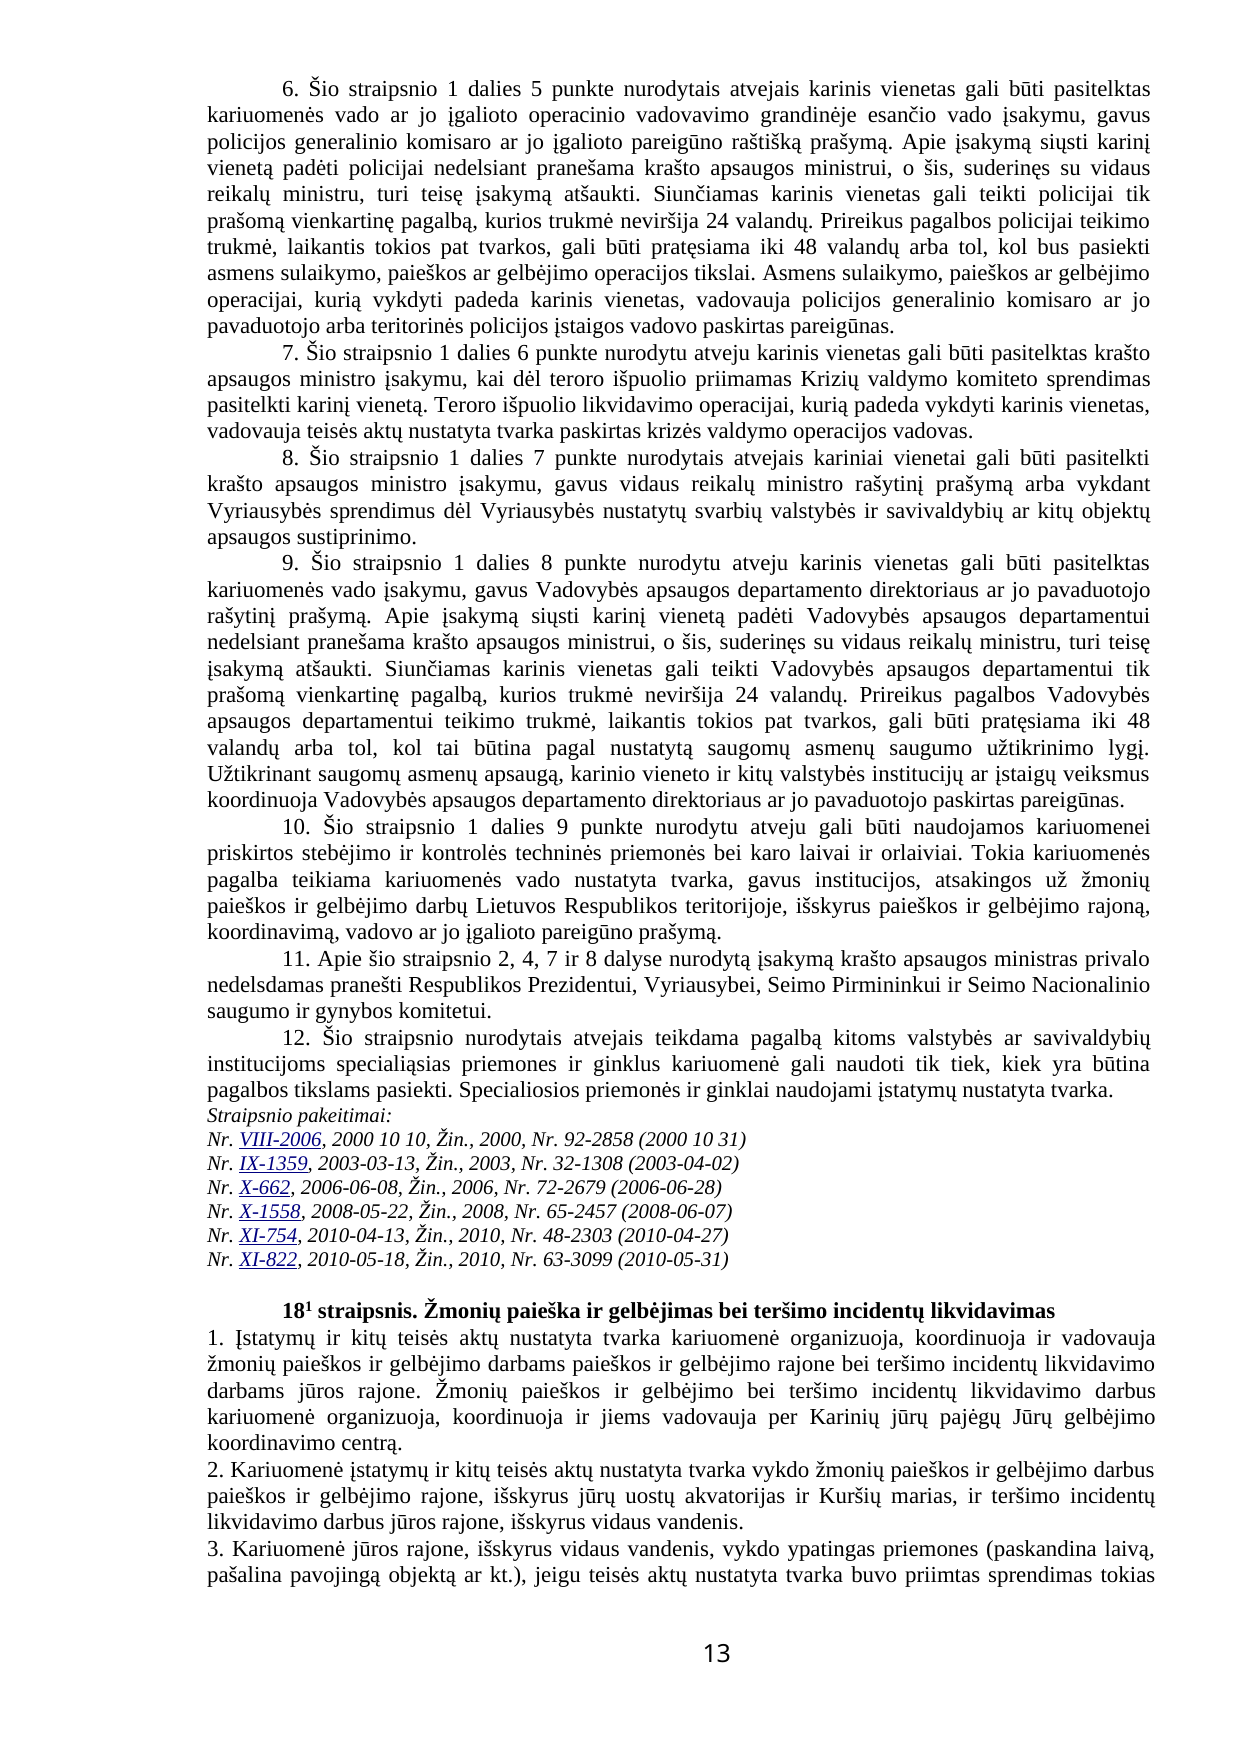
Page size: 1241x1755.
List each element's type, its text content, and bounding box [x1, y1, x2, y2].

text 181 straipsnis. Žmonių paieška ir gelbėjimas bei teršimo incidentų likvidavimas [282, 1298, 1157, 1324]
text Nr. X-1558, 2008-05-22, Žin., 2008, Nr. 65-2457 (2008-06-07) [207, 1199, 1152, 1223]
text 8. Šio straipsnio 1 dalies 7 punkte nurodytais atvejais kariniai vienetai gali būti pasitelkti krašto apsaugos ministro įsakymu, gavus vidaus reikalų ministro rašytinį prašymą arba vykdant Vyriausybės sprendimus dėl Vyriausybės nustatytų svarbių valstybės ir savivaldybių ar kitų objektų apsaugos sustiprinimo. [207, 444, 1152, 549]
text Nr. XI-754, 2010-04-13, Žin., 2010, Nr. 48-2303 (2010-04-27) [207, 1223, 1152, 1247]
text 3. Kariuomenė jūros rajone, išskyrus vidaus vandenis, vykdo ypatingas priemones (paskandina laivą, pašalina pavojingą objektą ar kt.), jeigu teisės aktų nustatyta tvarka buvo priimtas sprendimas tokias [207, 1535, 1157, 1587]
text 10. Šio straipsnio 1 dalies 9 punkte nurodytu atveju gali būti naudojamos kariuomenei priskirtos stebėjimo ir kontrolės techninės priemonės bei karo laivai ir orlaiviai. Tokia kariuomenės pagalba teikiama kariuomenės vado nustatyta tvarka, gavus institucijos, atsakingos už žmonių paieškos ir gelbėjimo darbų Lietuvos Respublikos teritorijoje, išskyrus paieškos ir gelbėjimo rajoną, koordinavimą, vadovo ar jo įgalioto pareigūno prašymą. [207, 813, 1152, 945]
text 12. Šio straipsnio nurodytais atvejais teikdama pagalbą kitoms valstybės ar savivaldybių institucijoms specialiąsias priemones ir ginklus kariuomenė gali naudoti tik tiek, kiek yra būtina pagalbos tikslams pasiekti. Specialiosios priemonės ir ginklai naudojami įstatymų nustatyta tvarka. [207, 1024, 1152, 1103]
text Nr. VIII-2006, 2000 10 10, Žin., 2000, Nr. 92-2858 (2000 10 31) [207, 1127, 1152, 1151]
text Nr. XI-822, 2010-05-18, Žin., 2010, Nr. 63-3099 (2010-05-31) [207, 1247, 1152, 1271]
text Straipsnio pakeitimai: [207, 1103, 1152, 1127]
text Nr. X-662, 2006-06-08, Žin., 2006, Nr. 72-2679 (2006-06-28) [207, 1175, 1152, 1199]
text 6. Šio straipsnio 1 dalies 5 punkte nurodytais atvejais karinis vienetas gali būti pasitelktas kariuomenės vado ar jo įgalioto operacinio vadovavimo grandinėje esančio vado įsakymu, gavus policijos generalinio komisaro ar jo įgalioto pareigūno raštišką prašymą. Apie įsakymą siųsti karinį vienetą padėti policijai nedelsiant pranešama krašto apsaugos ministrui, o šis, suderinęs su vidaus reikalų ministru, turi teisę įsakymą atšaukti. Siunčiamas karinis vienetas gali teikti policijai tik prašomą vienkartinę pagalbą, kurios trukmė neviršija 24 valandų. Prireikus pagalbos policijai teikimo trukmė, laikantis tokios pat tvarkos, gali būti pratęsiama iki 48 valandų arba tol, kol bus pasiekti asmens sulaikymo, paieškos ar gelbėjimo operacijos tikslai. Asmens sulaikymo, paieškos ar gelbėjimo operacijai, kurią vykdyti padeda karinis vienetas, vadovauja policijos generalinio komisaro ar jo pavaduotojo arba teritorinės policijos įstaigos vadovo paskirtas pareigūnas. [207, 75, 1152, 338]
text 2. Kariuomenė įstatymų ir kitų teisės aktų nustatyta tvarka vykdo žmonių paieškos ir gelbėjimo darbus paieškos ir gelbėjimo rajone, išskyrus jūrų uostų akvatorijas ir Kuršių marias, ir teršimo incidentų likvidavimo darbus jūros rajone, išskyrus vidaus vandenis. [207, 1456, 1157, 1535]
text 7. Šio straipsnio 1 dalies 6 punkte nurodytu atveju karinis vienetas gali būti pasitelktas krašto apsaugos ministro įsakymu, kai dėl teroro išpuolio priimamas Krizių valdymo komiteto sprendimas pasitelkti karinį vienetą. Teroro išpuolio likvidavimo operacijai, kurią padeda vykdyti karinis vienetas, vadovauja teisės aktų nustatyta tvarka paskirtas krizės valdymo operacijos vadovas. [207, 338, 1152, 444]
text 11. Apie šio straipsnio 2, 4, 7 ir 8 dalyse nurodytą įsakymą krašto apsaugos ministras privalo nedelsdamas pranešti Respublikos Prezidentui, Vyriausybei, Seimo Pirmininkui ir Seimo Nacionalinio saugumo ir gynybos komitetui. [207, 945, 1152, 1024]
text 1. Įstatymų ir kitų teisės aktų nustatyta tvarka kariuomenė organizuoja, koordinuoja ir vadovauja žmonių paieškos ir gelbėjimo darbams paieškos ir gelbėjimo rajone bei teršimo incidentų likvidavimo darbams jūros rajone. Žmonių paieškos ir gelbėjimo bei teršimo incidentų likvidavimo darbus kariuomenė organizuoja, koordinuoja ir jiems vadovauja per Karinių jūrų pajėgų Jūrų gelbėjimo koordinavimo centrą. [207, 1324, 1157, 1456]
text 9. Šio straipsnio 1 dalies 8 punkte nurodytu atveju karinis vienetas gali būti pasitelktas kariuomenės vado įsakymu, gavus Vadovybės apsaugos departamento direktoriaus ar jo pavaduotojo rašytinį prašymą. Apie įsakymą siųsti karinį vienetą padėti Vadovybės apsaugos departamentui nedelsiant pranešama krašto apsaugos ministrui, o šis, suderinęs su vidaus reikalų ministru, turi teisę įsakymą atšaukti. Siunčiamas karinis vienetas gali teikti Vadovybės apsaugos departamentui tik prašomą vienkartinę pagalbą, kurios trukmė neviršija 24 valandų. Prireikus pagalbos Vadovybės apsaugos departamentui teikimo trukmė, laikantis tokios pat tvarkos, gali būti pratęsiama iki 48 valandų arba tol, kol tai būtina pagal nustatytą saugomų asmenų saugumo užtikrinimo lygį. Užtikrinant saugomų asmenų apsaugą, karinio vieneto ir kitų valstybės institucijų ar įstaigų veiksmus koordinuoja Vadovybės apsaugos departamento direktoriaus ar jo pavaduotojo paskirtas pareigūnas. [207, 549, 1152, 813]
text Nr. IX-1359, 2003-03-13, Žin., 2003, Nr. 32-1308 (2003-04-02) [207, 1151, 1152, 1175]
